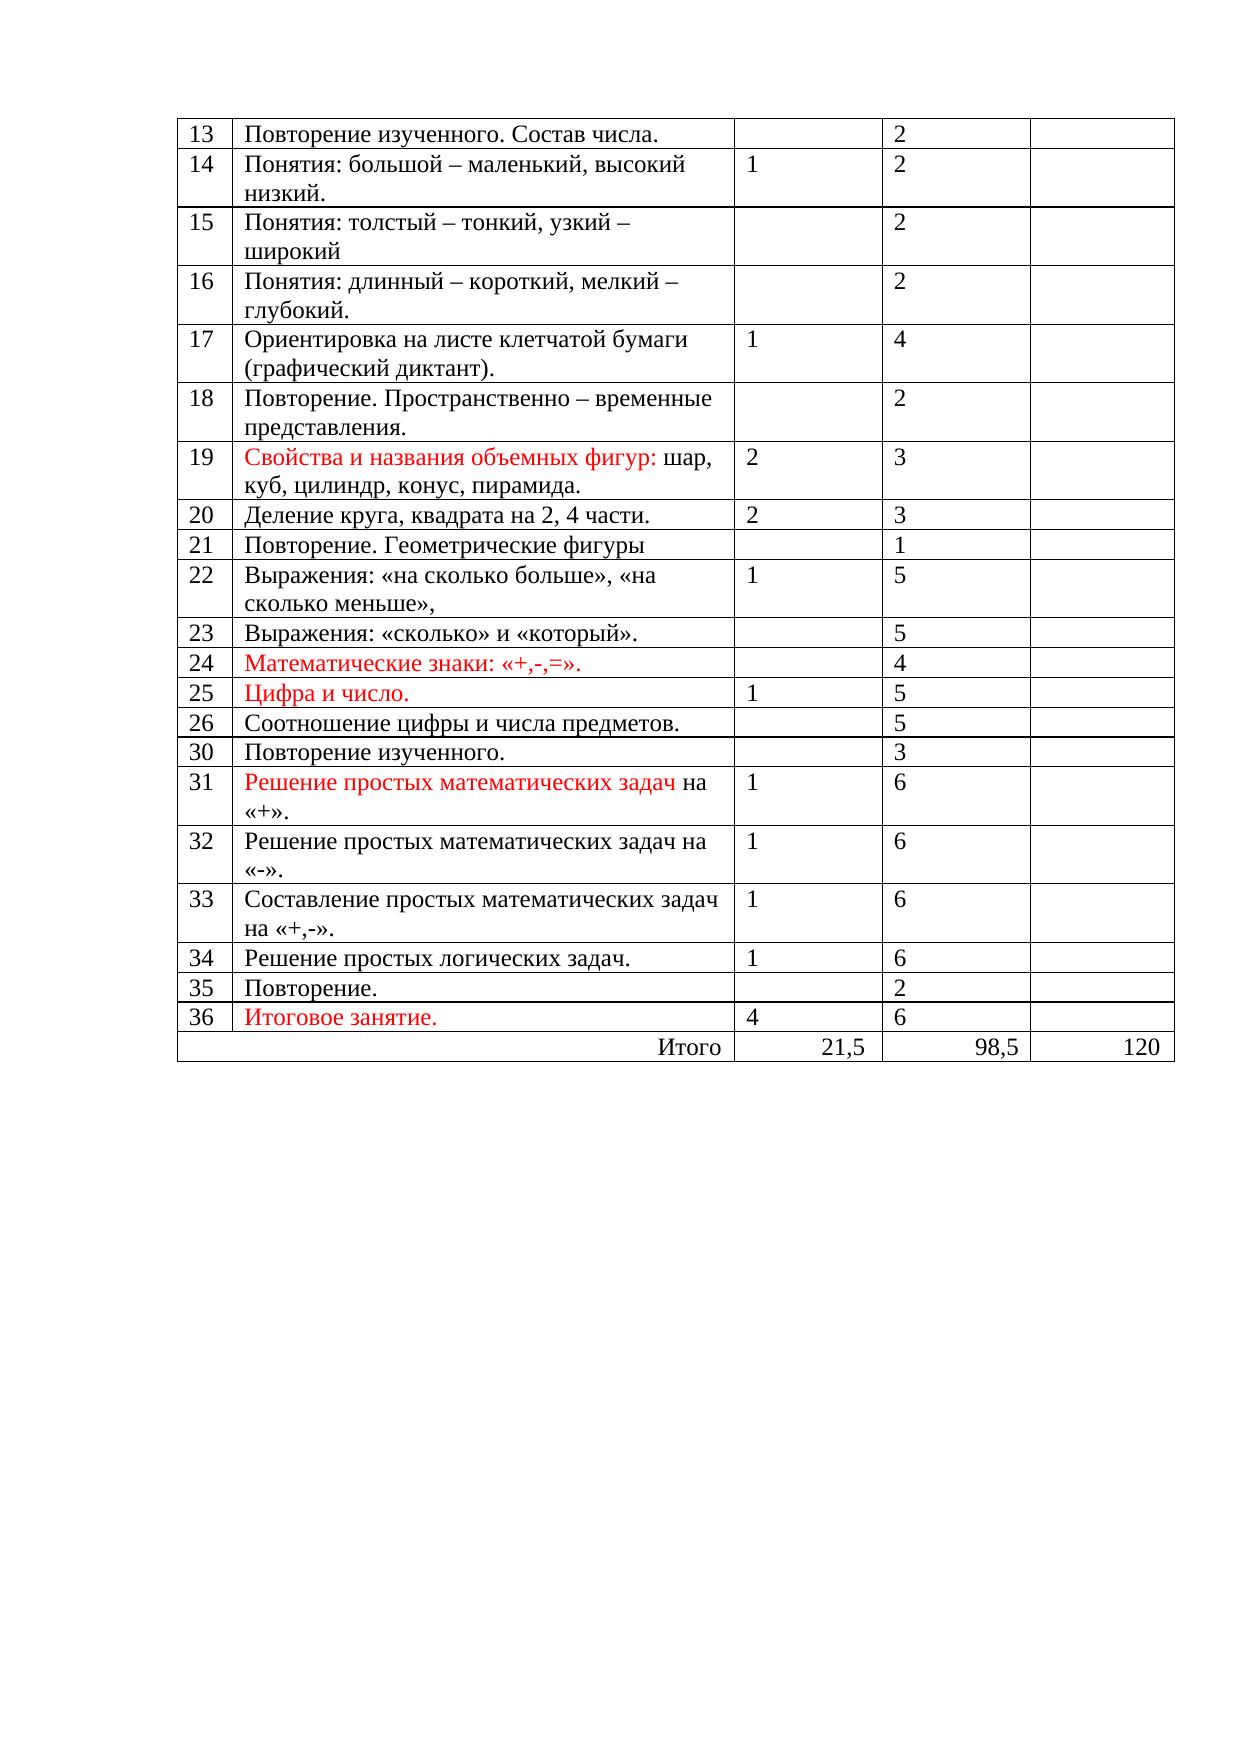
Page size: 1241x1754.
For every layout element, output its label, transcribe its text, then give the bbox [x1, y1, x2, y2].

table_cell [735, 383, 882, 441]
table_cell [1031, 266, 1174, 323]
table_cell Деление круга, квадрата на 2, 4 части. [233, 500, 734, 529]
table_cell 6 [883, 1003, 1030, 1031]
table_cell Выражения: «сколько» и «который». [233, 618, 734, 647]
table_cell 33 [178, 884, 232, 942]
table_cell 15 [178, 208, 232, 265]
table_cell 2 [883, 119, 1030, 148]
table_cell [1031, 738, 1174, 766]
table_cell 5 [883, 678, 1030, 707]
table_cell [1031, 325, 1174, 382]
table_cell [735, 119, 882, 148]
table_cell [1031, 618, 1174, 647]
table_cell [735, 618, 882, 647]
table_cell 2 [883, 266, 1030, 323]
table_cell 17 [178, 325, 232, 382]
table_cell Понятия: большой – маленький, высокий низкий. [233, 149, 734, 206]
table_cell 20 [178, 500, 232, 529]
table_cell 36 [178, 1003, 232, 1031]
table_cell 2 [735, 500, 882, 529]
table_cell Понятия: длинный – короткий, мелкий – глубокий. [233, 266, 734, 323]
table_cell 23 [178, 618, 232, 647]
table_cell [1031, 1003, 1174, 1031]
table_cell 4 [883, 325, 1030, 382]
table_cell [1031, 208, 1174, 265]
table_cell 25 [178, 678, 232, 707]
table_cell 1 [735, 826, 882, 883]
table_cell 1 [735, 560, 882, 617]
table_cell 1 [735, 678, 882, 707]
table_cell Итого [178, 1032, 734, 1061]
table_cell 2 [883, 149, 1030, 206]
table_cell Решение простых логических задач. [233, 943, 734, 972]
table_cell [1031, 884, 1174, 942]
table_cell 30 [178, 738, 232, 766]
table_cell [1031, 973, 1174, 1001]
table_cell [1031, 442, 1174, 499]
table_cell Решение простых математических задач на «-». [233, 826, 734, 883]
table_cell Свойства и названия объемных фигур: шар, куб, цилиндр, конус, пирамида. [233, 442, 734, 499]
table_cell Решение простых математических задач на «+». [233, 767, 734, 825]
table_cell [735, 738, 882, 766]
table_cell Повторение. [233, 973, 734, 1001]
table_cell 5 [883, 560, 1030, 617]
table_cell 2 [883, 973, 1030, 1001]
table_cell 98,5 [883, 1032, 1030, 1061]
table_cell 24 [178, 648, 232, 677]
table_cell 13 [178, 119, 232, 148]
table_cell Повторение изученного. Состав числа. [233, 119, 734, 148]
table_cell Цифра и число. [233, 678, 734, 707]
table_cell 2 [883, 383, 1030, 441]
table_cell 1 [735, 943, 882, 972]
table_cell [1031, 383, 1174, 441]
table_cell 5 [883, 618, 1030, 647]
table_cell 6 [883, 943, 1030, 972]
table_cell [1031, 149, 1174, 206]
table_cell [735, 530, 882, 559]
table_cell [735, 708, 882, 736]
table_cell 2 [883, 208, 1030, 265]
table_cell [1031, 943, 1174, 972]
table_cell 4 [883, 648, 1030, 677]
table_cell Ориентировка на листе клетчатой бумаги (графический диктант). [233, 325, 734, 382]
table_cell [1031, 500, 1174, 529]
table_cell Составление простых математических задач на «+,-». [233, 884, 734, 942]
table_cell [1031, 560, 1174, 617]
table_cell 3 [883, 738, 1030, 766]
table_cell [735, 208, 882, 265]
table_cell 26 [178, 708, 232, 736]
table_cell 22 [178, 560, 232, 617]
table_cell Повторение изученного. [233, 738, 734, 766]
table_cell [1031, 678, 1174, 707]
table_cell 2 [735, 442, 882, 499]
table_cell Понятия: толстый – тонкий, узкий – широкий [233, 208, 734, 265]
table_cell 19 [178, 442, 232, 499]
table_cell Итоговое занятие. [233, 1003, 734, 1031]
table_cell 34 [178, 943, 232, 972]
table_cell Соотношение цифры и числа предметов. [233, 708, 734, 736]
table_cell 18 [178, 383, 232, 441]
table_cell [1031, 826, 1174, 883]
table_cell Выражения: «на сколько больше», «на сколько меньше», [233, 560, 734, 617]
table_cell [735, 648, 882, 677]
table_cell 4 [735, 1003, 882, 1031]
table_cell [1031, 767, 1174, 825]
table_cell 1 [883, 530, 1030, 559]
table_cell 6 [883, 884, 1030, 942]
table_cell [735, 973, 882, 1001]
table_cell 6 [883, 826, 1030, 883]
table_cell Математические знаки: «+,-,=». [233, 648, 734, 677]
table_cell Повторение. Геометрические фигуры [233, 530, 734, 559]
table_cell [1031, 530, 1174, 559]
table_cell 6 [883, 767, 1030, 825]
table_cell [1031, 708, 1174, 736]
table_cell 1 [735, 149, 882, 206]
table_cell 21,5 [735, 1032, 882, 1061]
table_cell 21 [178, 530, 232, 559]
table_cell 120 [1031, 1032, 1174, 1061]
table_cell Повторение. Пространственно – временные представления. [233, 383, 734, 441]
table_cell [1031, 119, 1174, 148]
table_cell 1 [735, 767, 882, 825]
table_cell 1 [735, 325, 882, 382]
table_cell 32 [178, 826, 232, 883]
table_cell 5 [883, 708, 1030, 736]
table_cell 35 [178, 973, 232, 1001]
table_cell [1031, 648, 1174, 677]
table_cell [735, 266, 882, 323]
table_cell 1 [735, 884, 882, 942]
table_cell 31 [178, 767, 232, 825]
table_cell 14 [178, 149, 232, 206]
table_cell 3 [883, 442, 1030, 499]
table_cell 3 [883, 500, 1030, 529]
table_cell 16 [178, 266, 232, 323]
